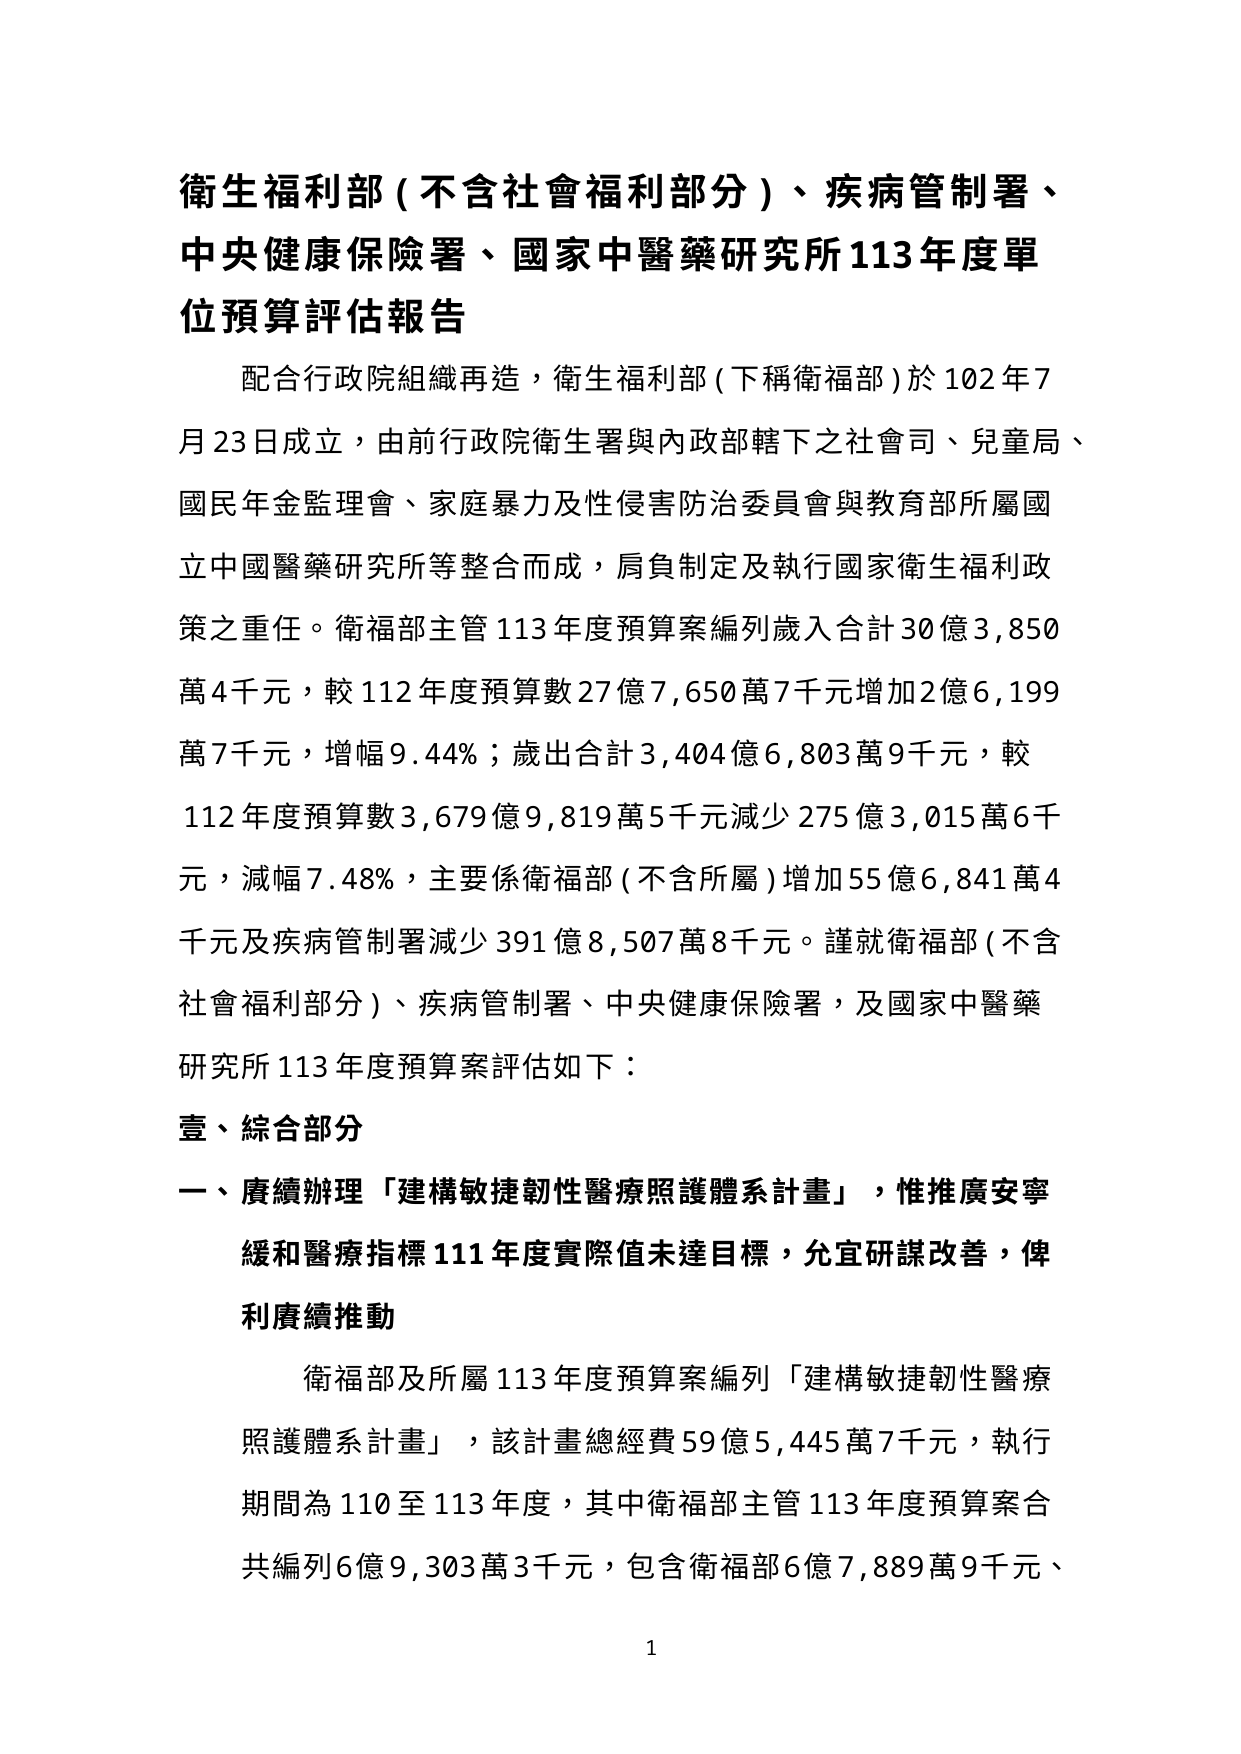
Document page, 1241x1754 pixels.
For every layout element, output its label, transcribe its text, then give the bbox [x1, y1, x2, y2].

text 配合行政院組織再造，衛生福利部(下稱衛福部)於102年7月23日成立，由前行政院衛生署與內政部轄下之社會司、兒童局、國民年金監理會、家庭暴力及性侵害防治委員會與教育部所屬國立中國醫藥研究所等整合而成，肩負制定及執行國家衛生福利政策之重任。衛福部主管113年度預算案編列歲入合計30億3,850萬4千元，較112年度預算數27億7,650萬7千元增加2億6,199萬7千元，增幅9.44%；歲出合計3,404億6,803萬9千元，較112年度預算數3,679億9,819萬5千元減少275億3,015萬6千元，減幅7.48%，主要係衛福部(不含所屬)增加55億6,841萬4千元及疾病管制署減少391億8,507萬8千元。謹就衛福部(不含社會福利部分)、疾病管制署、中央健康保險署，及國家中醫藥研究所113年度預算案評估如下： [177, 335, 1063, 1085]
text 衛生福利部(不含社會福利部分)、疾病管制署、中央健康保險署、國家中醫藥研究所113年度單位預算評估報告 [177, 148, 1063, 335]
text 衛福部及所屬113年度預算案編列「建構敏捷韌性醫療照護體系計畫」，該計畫總經費59億5,445萬7千元，執行期間為110至113年度，其中衛福部主管113年度預算案合共編列6億9,303萬3千元，包含衛福部6億7,889萬9千元、食品藥物管理署(下稱食藥署)1,228萬3千元及國民健康署(下稱國健署)185萬1千元。經查： [236, 1335, 1063, 1585]
text 壹、綜合部分 [177, 1085, 1063, 1148]
text 一、賡續辦理「建構敏捷韌性醫療照護體系計畫」，惟推廣安寧緩和醫療指標111年度實際值未達目標，允宜研謀改善，俾利賡續推動 [177, 1148, 1063, 1335]
